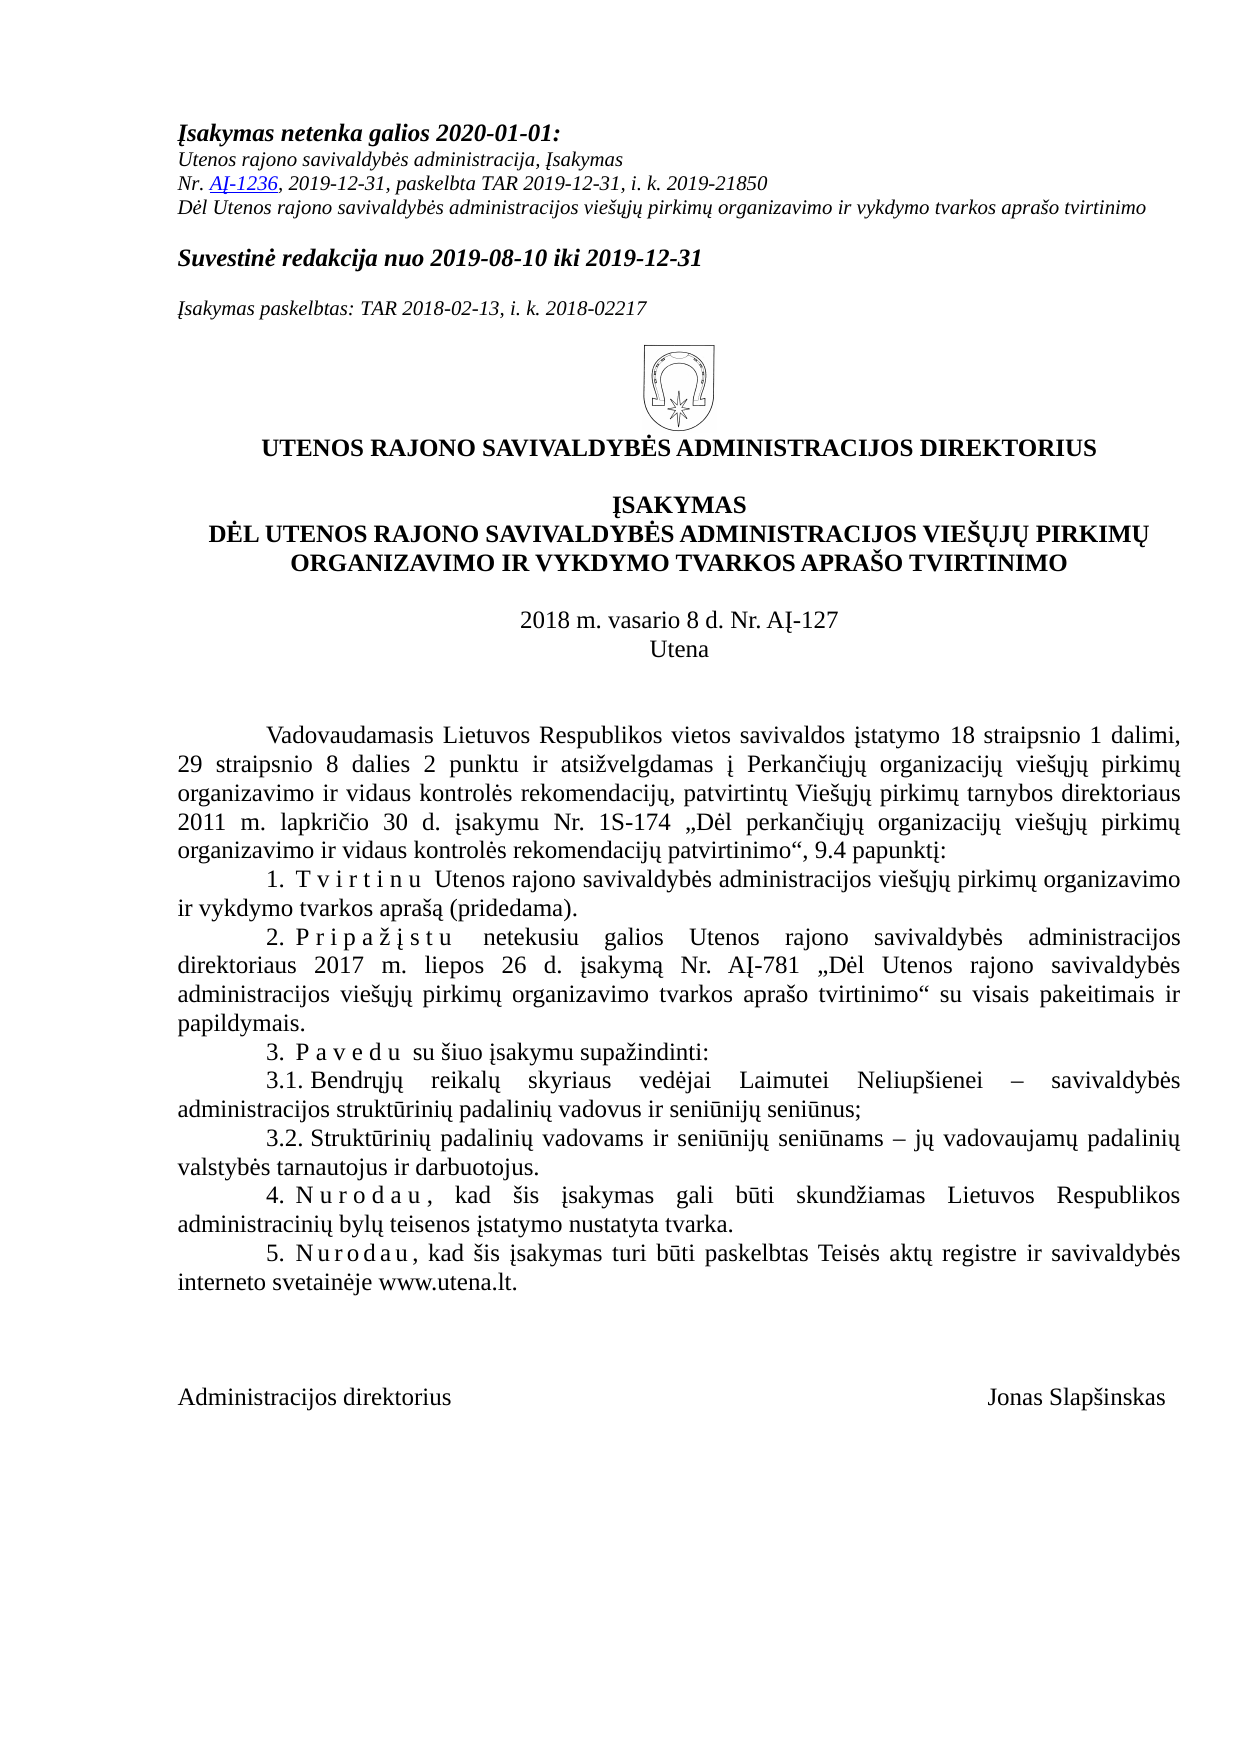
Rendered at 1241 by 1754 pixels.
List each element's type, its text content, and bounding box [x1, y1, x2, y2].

text Vadovaudamasis Lietuvos Respublikos vietos savivaldos įstatymo 18 straipsnio 1 dalimi, 29 straipsnio 8 dalies 2 punktu ir atsižvelgdamas į Perkančiųjų organizacijų viešųjų pirkimų organizavimo ir vidaus kontrolės rekomendacijų, patvirtintų Viešųjų pirkimų tarnybos direktoriaus 2011 m. lapkričio 30 d. įsakymu Nr. 1S-174 „Dėl perkančiųjų organizacijų viešųjų pirkimų organizavimo ir vidaus kontrolės rekomendacijų patvirtinimo“, 9.4 papunktį: [177, 720, 1181, 864]
text 2018 m. vasario 8 d. Nr. AĮ-127 [177, 605, 1181, 634]
text 5. Nurodau, kad šis įsakymas turi būti paskelbtas Teisės aktų registre ir savivaldybės interneto svetainėje www.utena.lt. [177, 1238, 1181, 1295]
text Suvestinė redakcija nuo 2019-08-10 iki 2019-12-31 [177, 243, 1181, 272]
text 3. Pavedu su šiuo įsakymu supažindinti: [177, 1037, 1181, 1065]
text ĮSAKYMAS [177, 490, 1181, 519]
text Įsakymas paskelbtas: TAR 2018-02-13, i. k. 2018-02217 [177, 296, 1181, 320]
text DĖL UTENOS RAJONO SAVIVALDYBĖS ADMINISTRACIJOS VIEŠŲJŲ PIRKIMŲ ORGANIZAVIMO IR VYKDYMO TVARKOS APRAŠO TVIRTINIMO [177, 519, 1181, 577]
text 1. Tvirtinu Utenos rajono savivaldybės administracijos viešųjų pirkimų organizavimo ir vykdymo tvarkos aprašą (pridedama). [177, 864, 1181, 922]
text Nr. AĮ-1236, 2019-12-31, paskelbta TAR 2019-12-31, i. k. 2019-21850 [177, 171, 1181, 195]
text Įsakymas netenka galios 2020-01-01: [177, 118, 1181, 147]
text Utenos rajono savivaldybės administracija, Įsakymas [177, 147, 1181, 171]
text 4. Nurodau, kad šis įsakymas gali būti skundžiamas Lietuvos Respublikos administracinių bylų teisenos įstatymo nustatyta tvarka. [177, 1180, 1181, 1238]
text 2. Pripažįstu netekusiu galios Utenos rajono savivaldybės administracijos direktoriaus 2017 m. liepos 26 d. įsakymą Nr. AĮ-781 „Dėl Utenos rajono savivaldybės administracijos viešųjų pirkimų organizavimo tvarkos aprašo tvirtinimo“ su visais pakeitimais ir papildymais. [177, 922, 1181, 1037]
text 3.2. Struktūrinių padalinių vadovams ir seniūnijų seniūnams – jų vadovaujamų padalinių valstybės tarnautojus ir darbuotojus. [177, 1123, 1181, 1180]
text Utena [177, 634, 1181, 663]
text 3.1. Bendrųjų reikalų skyriaus vedėjai Laimutei Neliupšienei – savivaldybės administracijos struktūrinių padalinių vadovus ir seniūnijų seniūnus; [177, 1065, 1181, 1123]
text Administracijos direktorius Jonas Slapšinskas [177, 1382, 1181, 1410]
text UTENOS RAJONO SAVIVALDYBĖS ADMINISTRACIJOS DIREKTORIUS [177, 433, 1181, 462]
text Dėl Utenos rajono savivaldybės administracijos viešųjų pirkimų organizavimo ir vykdymo tvarkos aprašo tvirtinimo [177, 195, 1181, 219]
